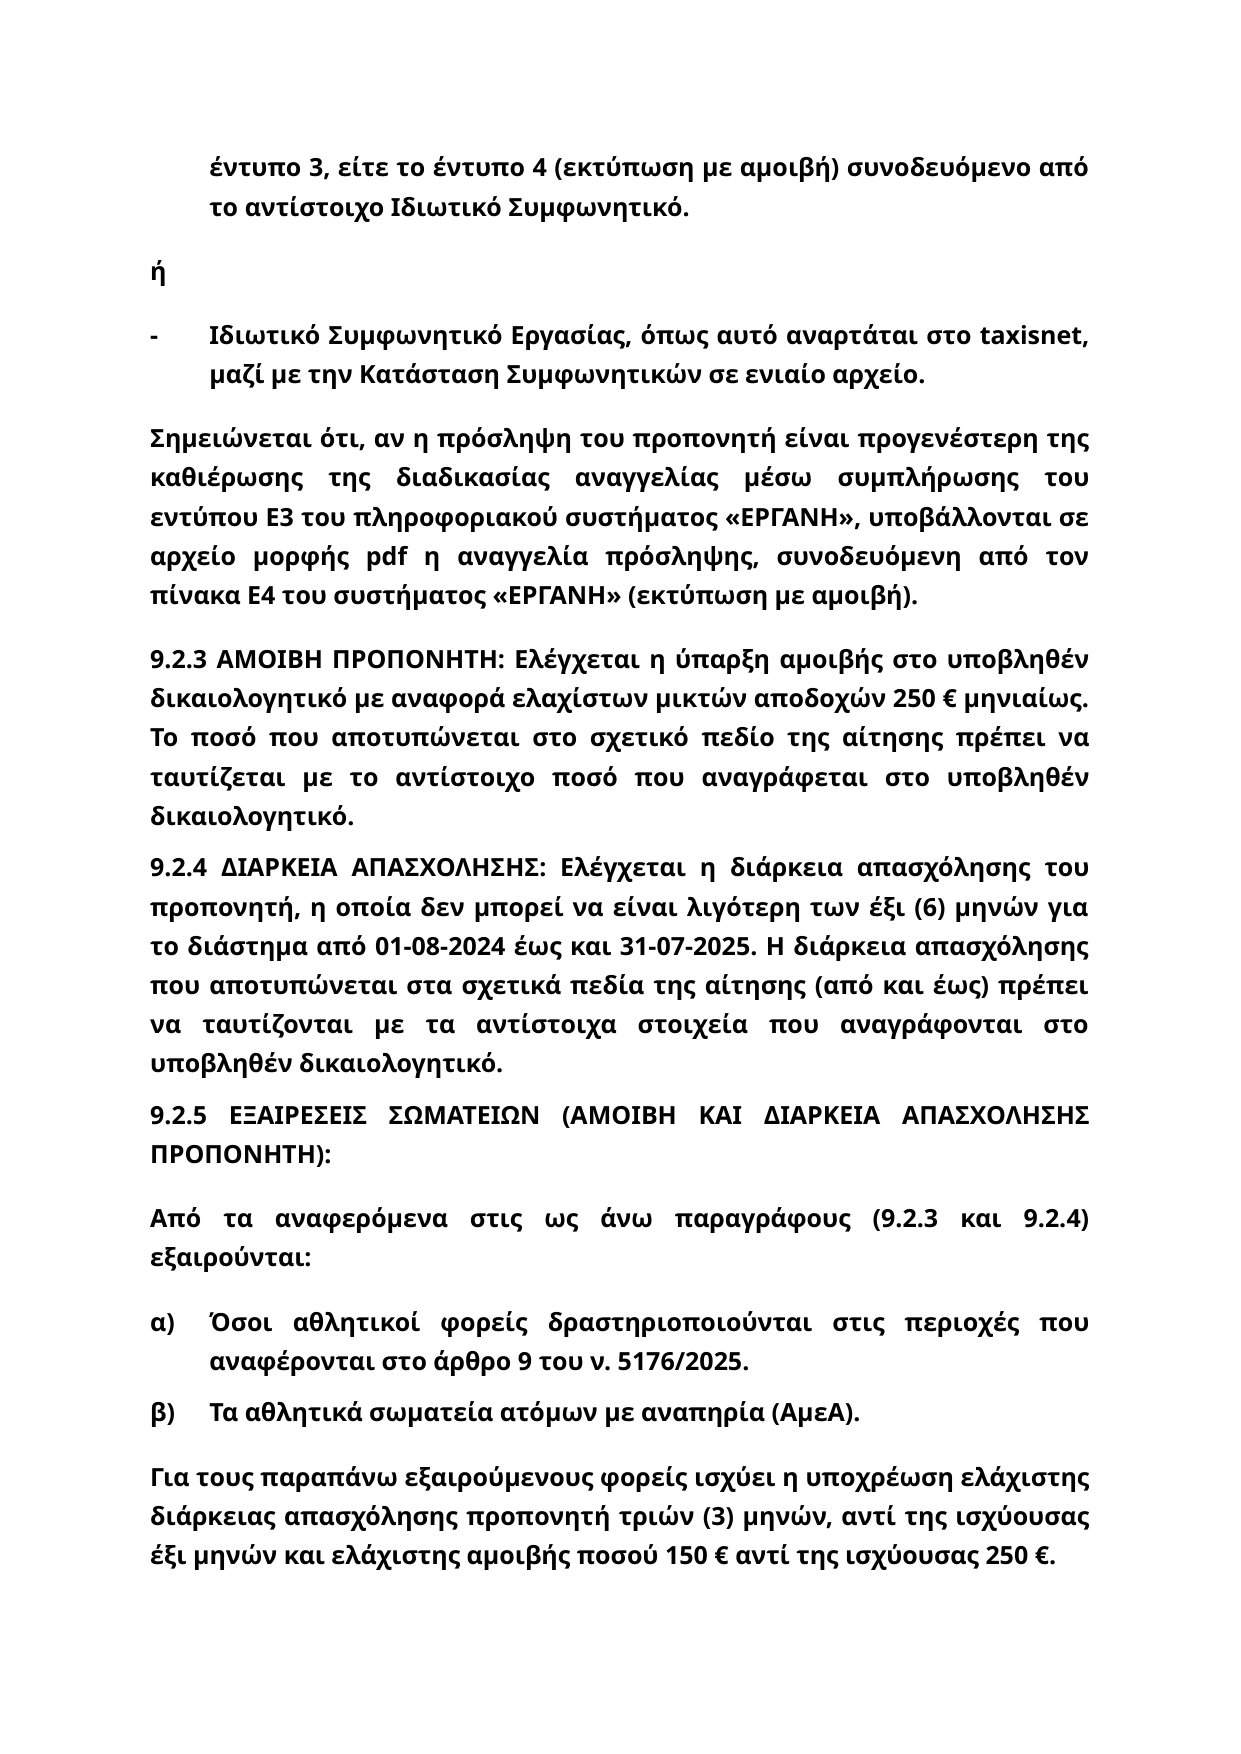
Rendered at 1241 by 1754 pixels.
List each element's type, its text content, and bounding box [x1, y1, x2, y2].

text Από τα αναφερόμενα στις ως άνω παραγράφους (9.2.3 και 9.2.4) εξαιρούνται: [150, 1201, 1090, 1274]
list α) Όσοι αθλητικοί φορείς δραστηριοποιούνται στις περιοχές που αναφέρονται στο άρθρο 9 του ν. 5176/2025. [150, 1304, 1090, 1377]
text Σημειώνεται ότι, αν η πρόσληψη του προπονητή είναι προγενέστερη της καθιέρωσης της διαδικασίας αναγγελίας μέσω συμπλήρωσης του εντύπου Ε3 του πληροφοριακού συστήματος «ΕΡΓΑΝΗ», υποβάλλονται σε αρχείο μορφής pdf η αναγγελία πρόσληψης, συνοδευόμενη από τον πίνακα Ε4 του συστήματος «ΕΡΓΑΝΗ» (εκτύπωση με αμοιβή). [150, 421, 1090, 612]
list έντυπο 3, είτε το έντυπο 4 (εκτύπωση με αμοιβή) συνοδευόμενο από το αντίστοιχο Ιδιωτικό Συμφωνητικό. [150, 150, 1090, 223]
text 9.2.4 ΔΙΑΡΚΕΙΑ ΑΠΑΣΧΟΛΗΣΗΣ: Ελέγχεται η διάρκεια απασχόλησης του προπονητή, η οποία δεν μπορεί να είναι λιγότερη των έξι (6) μηνών για το διάστημα από 01-08-2024 έως και 31-07-2025. Η διάρκεια απασχόλησης που αποτυπώνεται στα σχετικά πεδία της αίτησης (από και έως) πρέπει να ταυτίζονται με τα αντίστοιχα στοιχεία που αναγράφονται στο υποβληθέν δικαιολογητικό. [150, 850, 1090, 1080]
text 9.2.5 ΕΞΑΙΡΕΣΕΙΣ ΣΩΜΑΤΕΙΩΝ (ΑΜΟΙΒΗ ΚΑΙ ΔΙΑΡΚΕΙΑ ΑΠΑΣΧΟΛΗΣΗΣ ΠΡΟΠΟΝΗΤΗ): [150, 1097, 1090, 1171]
list - Ιδιωτικό Συμφωνητικό Εργασίας, όπως αυτό αναρτάται στο taxisnet, μαζί με την Κατάσταση Συμφωνητικών σε ενιαίο αρχείο. [150, 317, 1090, 391]
text 9.2.3 ΑΜΟΙΒΗ ΠΡΟΠΟΝΗΤΗ: Ελέγχεται η ύπαρξη αμοιβής στο υποβληθέν δικαιολογητικό με αναφορά ελαχίστων μικτών αποδοχών 250 € μηνιαίως. Το ποσό που αποτυπώνεται στο σχετικό πεδίο της αίτησης πρέπει να ταυτίζεται με το αντίστοιχο ποσό που αναγράφεται στο υποβληθέν δικαιολογητικό. [150, 642, 1090, 832]
text ή [150, 253, 1090, 287]
list β) Τα αθλητικά σωματεία ατόμων με αναπηρία (ΑμεΑ). [150, 1395, 1090, 1429]
text Για τους παραπάνω εξαιρούμενους φορείς ισχύει η υποχρέωση ελάχιστης διάρκειας απασχόλησης προπονητή τριών (3) μηνών, αντί της ισχύουσας έξι μηνών και ελάχιστης αμοιβής ποσού 150 € αντί της ισχύουσας 250 €. [150, 1459, 1090, 1572]
